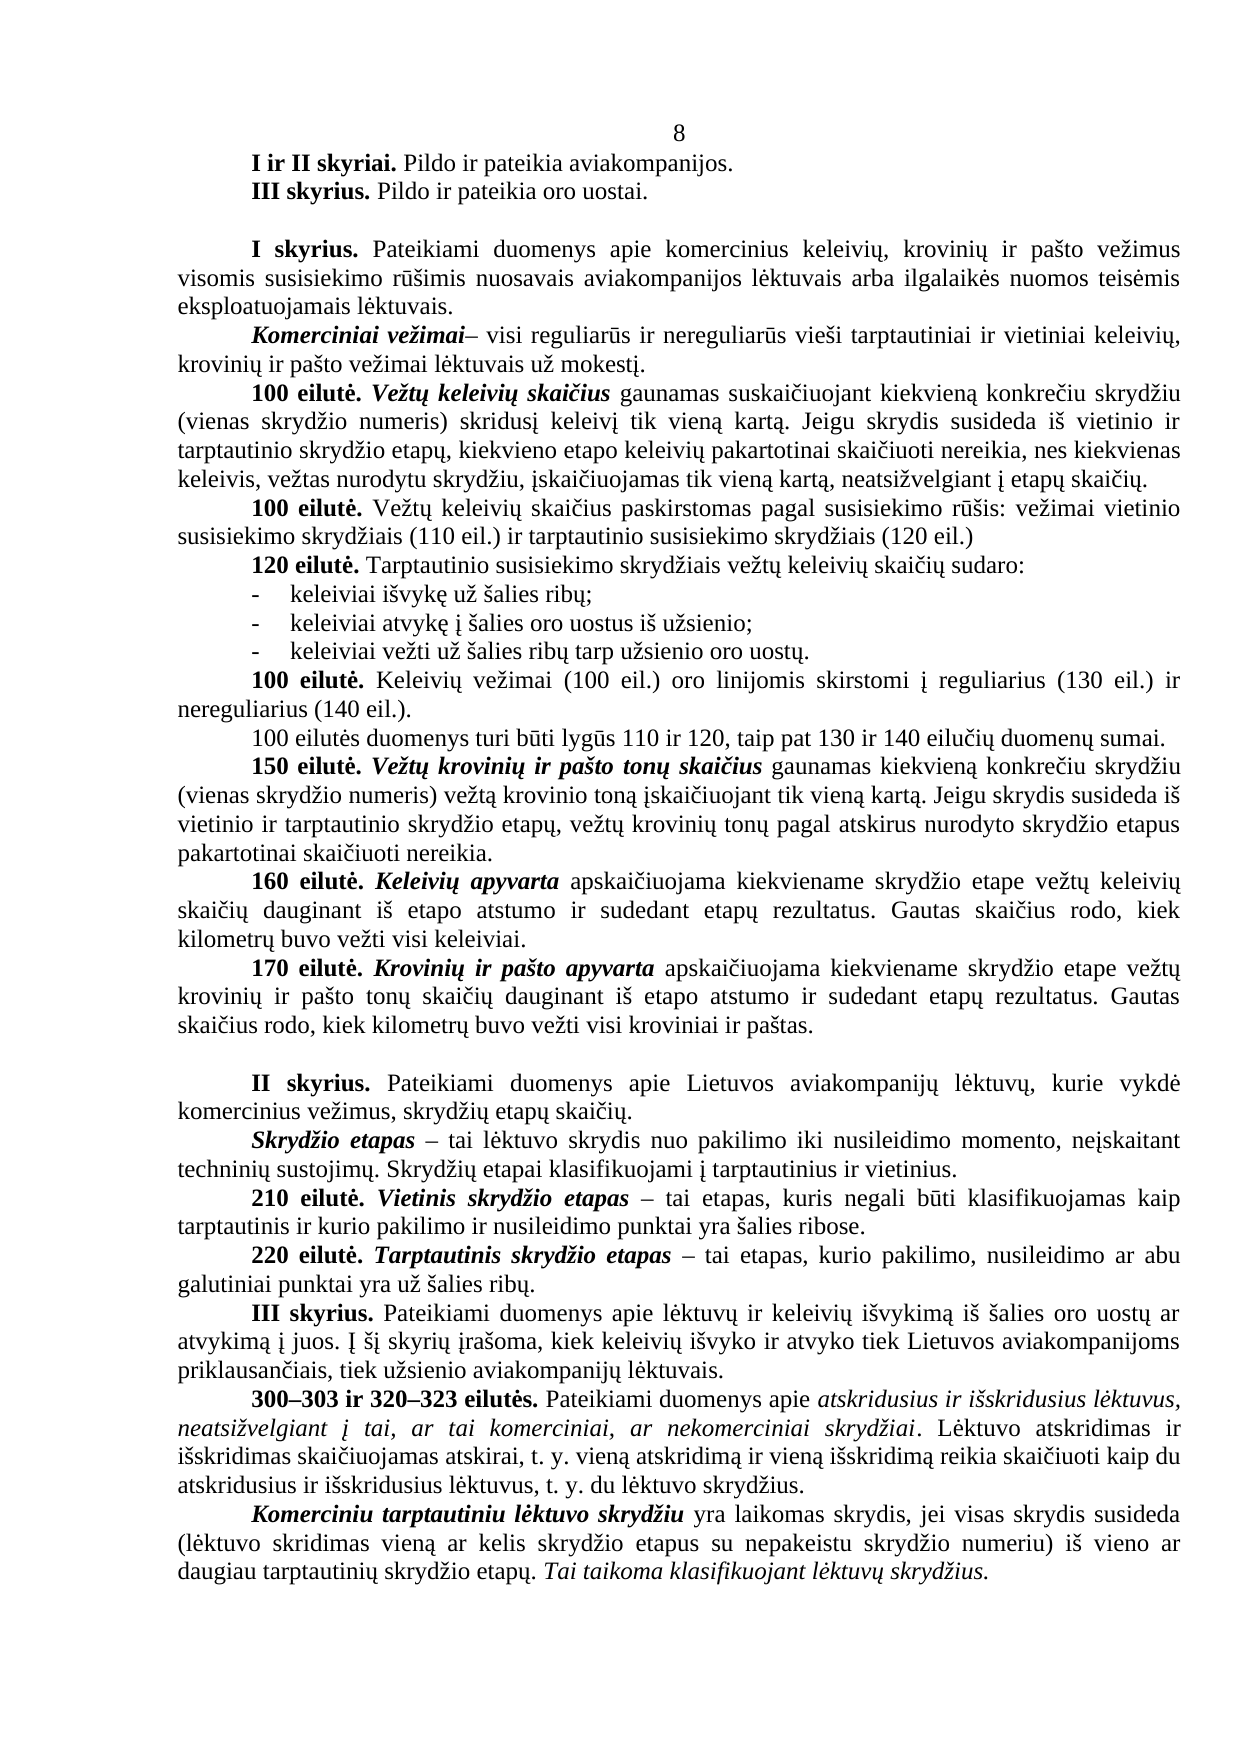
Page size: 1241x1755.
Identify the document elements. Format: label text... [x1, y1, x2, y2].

text Skrydžio etapas – tai lėktuvo skrydis nuo pakilimo iki nusileidimo momento, neįskaitant techninių sustojimų. Skrydžių etapai klasifikuojami į tarptautinius ir vietinius. [177, 1125, 1181, 1183]
text 300–303 ir 320–323 eilutės. Pateikiami duomenys apie atskridusius ir išskridusius lėktuvus, neatsižvelgiant į tai, ar tai komerciniai, ar nekomerciniai skrydžiai. Lėktuvo atskridimas ir išskridimas skaičiuojamas atskirai, t. y. vieną atskridimą ir vieną išskridimą reikia skaičiuoti kaip du atskridusius ir išskridusius lėktuvus, t. y. du lėktuvo skrydžius. [177, 1384, 1181, 1499]
text Komerciniai vežimai– visi reguliarūs ir nereguliarūs vieši tarptautiniai ir vietiniai keleivių, krovinių ir pašto vežimai lėktuvais už mokestį. [177, 320, 1181, 378]
text 100 eilutės duomenys turi būti lygūs 110 ir 120, taip pat 130 ir 140 eilučių duomenų sumai. [177, 723, 1181, 751]
text Komerciniu tarptautiniu lėktuvo skrydžiu yra laikomas skrydis, jei visas skrydis susideda (lėktuvo skridimas vieną ar kelis skrydžio etapus su nepakeistu skrydžio numeriu) iš vieno ar daugiau tarptautinių skrydžio etapų. Tai taikoma klasifikuojant lėktuvų skrydžius. [177, 1499, 1181, 1585]
text 120 eilutė. Tarptautinio susisiekimo skrydžiais vežtų keleivių skaičių sudaro: [177, 550, 1181, 579]
text I skyrius. Pateikiami duomenys apie komercinius keleivių, krovinių ir pašto vežimus visomis susisiekimo rūšimis nuosavais aviakompanijos lėktuvais arba ilgalaikės nuomos teisėmis eksploatuojamais lėktuvais. [177, 234, 1181, 320]
text - keleiviai išvykę už šalies ribų; [177, 579, 1181, 608]
text III skyrius. Pildo ir pateikia oro uostai. [177, 176, 1181, 205]
text 220 eilutė. Tarptautinis skrydžio etapas – tai etapas, kurio pakilimo, nusileidimo ar abu galutiniai punktai yra už šalies ribų. [177, 1240, 1181, 1298]
text III skyrius. Pateikiami duomenys apie lėktuvų ir keleivių išvykimą iš šalies oro uostų ar atvykimą į juos. Į šį skyrių įrašoma, kiek keleivių išvyko ir atvyko tiek Lietuvos aviakompanijoms priklausančiais, tiek užsienio aviakompanijų lėktuvais. [177, 1298, 1181, 1384]
text 160 eilutė. Keleivių apyvarta apskaičiuojama kiekviename skrydžio etape vežtų keleivių skaičių dauginant iš etapo atstumo ir sudedant etapų rezultatus. Gautas skaičius rodo, kiek kilometrų buvo vežti visi keleiviai. [177, 866, 1181, 953]
text 170 eilutė. Krovinių ir pašto apyvarta apskaičiuojama kiekviename skrydžio etape vežtų krovinių ir pašto tonų skaičių dauginant iš etapo atstumo ir sudedant etapų rezultatus. Gautas skaičius rodo, kiek kilometrų buvo vežti visi kroviniai ir paštas. [177, 953, 1181, 1039]
text 100 eilutė. Vežtų keleivių skaičius paskirstomas pagal susisiekimo rūšis: vežimai vietinio susisiekimo skrydžiais (110 eil.) ir tarptautinio susisiekimo skrydžiais (120 eil.) [177, 493, 1181, 550]
text - keleiviai vežti už šalies ribų tarp užsienio oro uostų. [177, 636, 1181, 665]
text I ir II skyriai. Pildo ir pateikia aviakompanijos. [177, 148, 1181, 176]
text 150 eilutė. Vežtų krovinių ir pašto tonų skaičius gaunamas kiekvieną konkrečiu skrydžiu (vienas skrydžio numeris) vežtą krovinio toną įskaičiuojant tik vieną kartą. Jeigu skrydis susideda iš vietinio ir tarptautinio skrydžio etapų, vežtų krovinių tonų pagal atskirus nurodyto skrydžio etapus pakartotinai skaičiuoti nereikia. [177, 751, 1181, 866]
text 210 eilutė. Vietinis skrydžio etapas – tai etapas, kuris negali būti klasifikuojamas kaip tarptautinis ir kurio pakilimo ir nusileidimo punktai yra šalies ribose. [177, 1183, 1181, 1240]
text 100 eilutė. Keleivių vežimai (100 eil.) oro linijomis skirstomi į reguliarius (130 eil.) ir nereguliarius (140 eil.). [177, 665, 1181, 723]
text 100 eilutė. Vežtų keleivių skaičius gaunamas suskaičiuojant kiekvieną konkrečiu skrydžiu (vienas skrydžio numeris) skridusį keleivį tik vieną kartą. Jeigu skrydis susideda iš vietinio ir tarptautinio skrydžio etapų, kiekvieno etapo keleivių pakartotinai skaičiuoti nereikia, nes kiekvienas keleivis, vežtas nurodytu skrydžiu, įskaičiuojamas tik vieną kartą, neatsižvelgiant į etapų skaičių. [177, 378, 1181, 493]
text II skyrius. Pateikiami duomenys apie Lietuvos aviakompanijų lėktuvų, kurie vykdė komercinius vežimus, skrydžių etapų skaičių. [177, 1068, 1181, 1125]
text - keleiviai atvykę į šalies oro uostus iš užsienio; [177, 608, 1181, 636]
